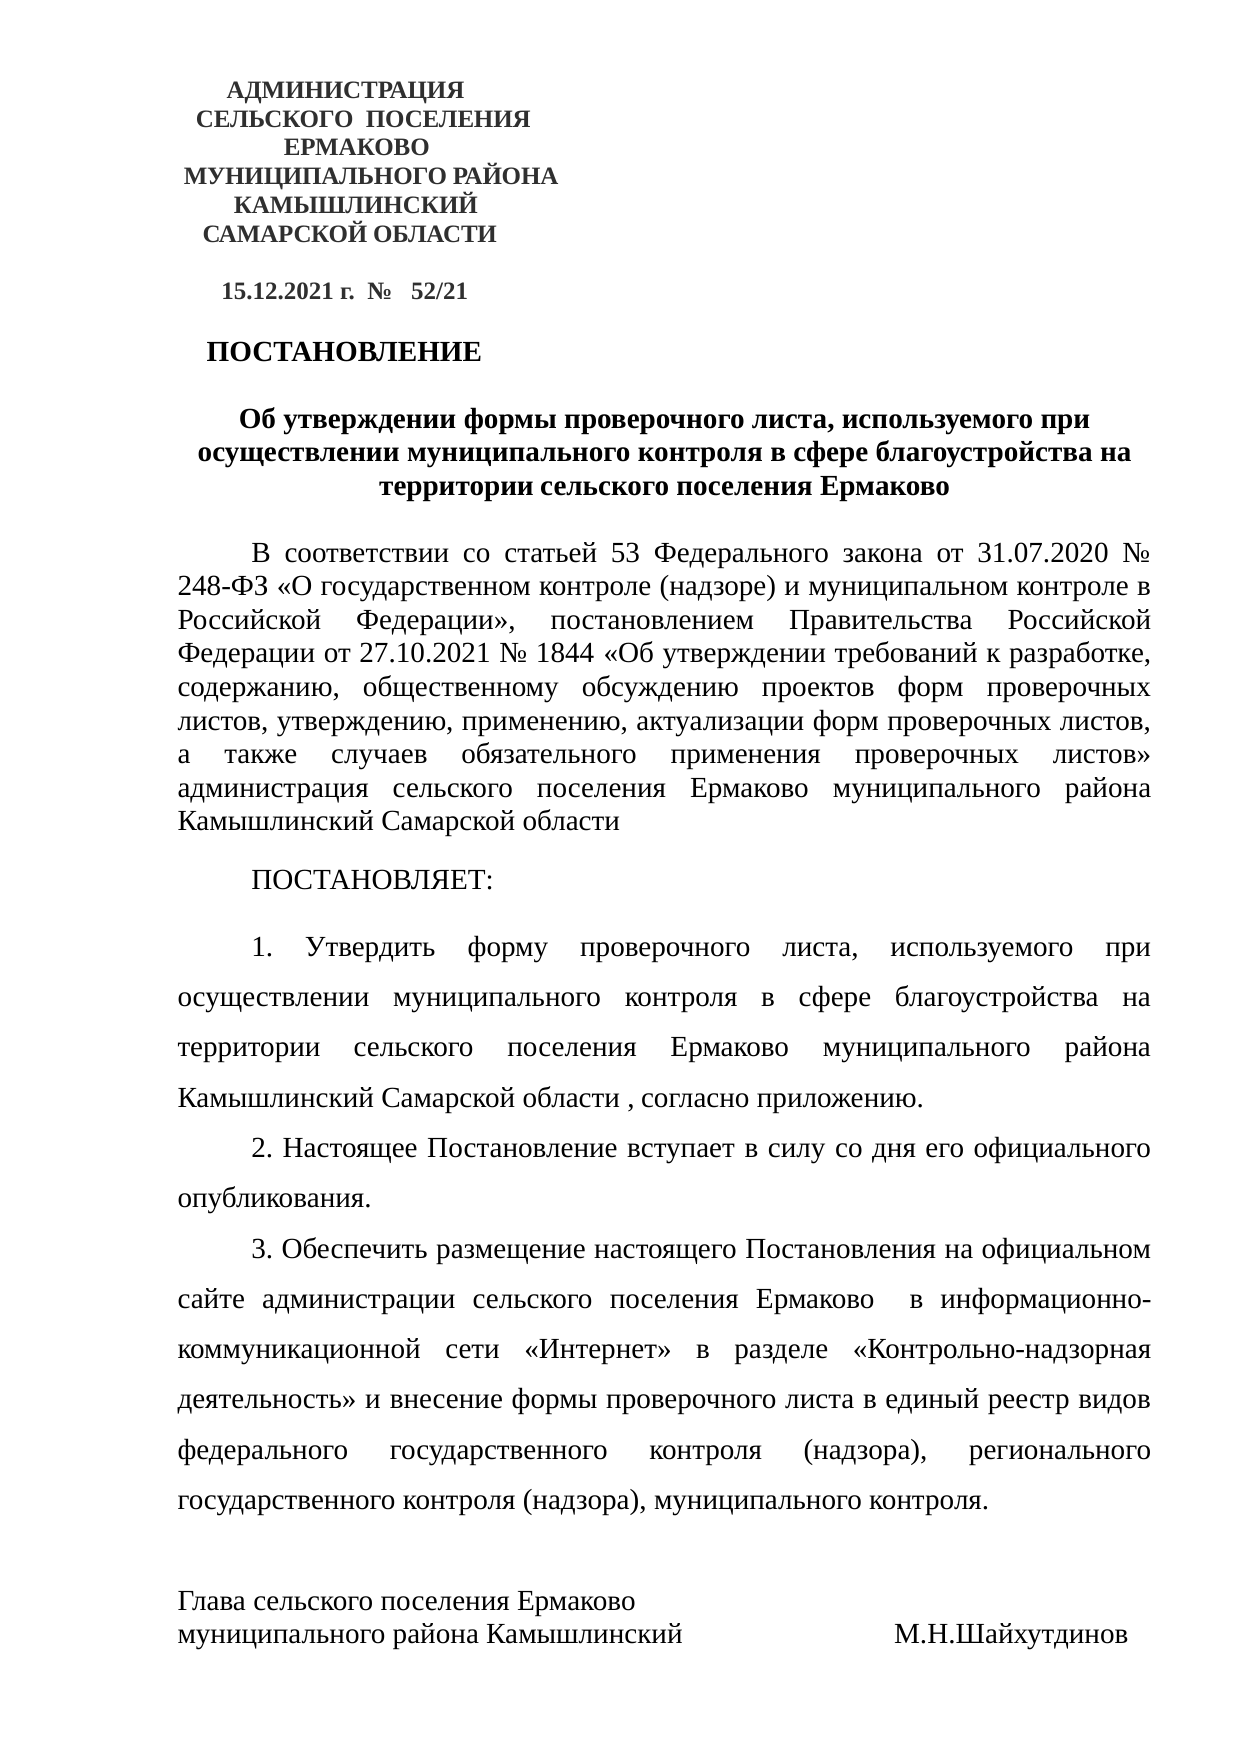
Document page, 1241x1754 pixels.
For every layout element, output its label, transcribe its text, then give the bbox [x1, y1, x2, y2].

text АДМИНИСТРАЦИЯ [177, 75, 1152, 104]
text СЕЛЬСКОГО ПОСЕЛЕНИЯ [177, 104, 1152, 132]
text Глава сельского поселения Ермаково [177, 1583, 1152, 1616]
text В соответствии со статьей 53 Федерального закона от 31.07.2020 № 248-ФЗ «О государственном контроле (надзоре) и муниципальном контроле в Российской Федерации», постановлением Правительства Российской Федерации от 27.10.2021 № 1844 «Об утверждении требований к разработке, содержанию, общественному обсуждению проектов форм проверочных листов, утверждению, применению, актуализации форм проверочных листов, а также случаев обязательного применения проверочных листов» администрация сельского поселения Ермаково муниципального района Камышлинский Самарской области [177, 535, 1152, 837]
text 3. Обеспечить размещение настоящего Постановления на официальном сайте администрации сельского поселения Ермаково в информационно-коммуникационной сети «Интернет» в разделе «Контрольно-надзорная деятельность» и внесение формы проверочного листа в единый реестр видов федерального государственного контроля (надзора), регионального государственного контроля (надзора), муниципального контроля. [177, 1231, 1152, 1516]
text ЕРМАКОВО [177, 132, 1152, 161]
text ПОСТАНОВЛЕНИЕ [177, 334, 1152, 367]
text КАМЫШЛИНСКИЙ [177, 190, 1152, 219]
text ПОСТАНОВЛЯЕТ: [177, 862, 1152, 895]
text 2. Настоящее Постановление вступает в силу со дня его официального опубликования. [177, 1130, 1152, 1214]
text Об утверждении формы проверочного листа, используемого при осуществлении муниципального контроля в сфере благоустройства на территории сельского поселения Ермаково [177, 401, 1152, 501]
text МУНИЦИПАЛЬНОГО РАЙОНА [177, 161, 1152, 190]
text 1. Утвердить форму проверочного листа, используемого при осуществлении муниципального контроля в сфере благоустройства на территории сельского поселения Ермаково муниципального района Камышлинский Самарской области , согласно приложению. [177, 929, 1152, 1113]
text САМАРСКОЙ ОБЛАСТИ [177, 219, 1152, 247]
text муниципального района Камышлинский М.Н.Шайхутдинов [177, 1616, 1152, 1650]
text 15.12.2021 г. № 52/21 [177, 276, 1152, 305]
